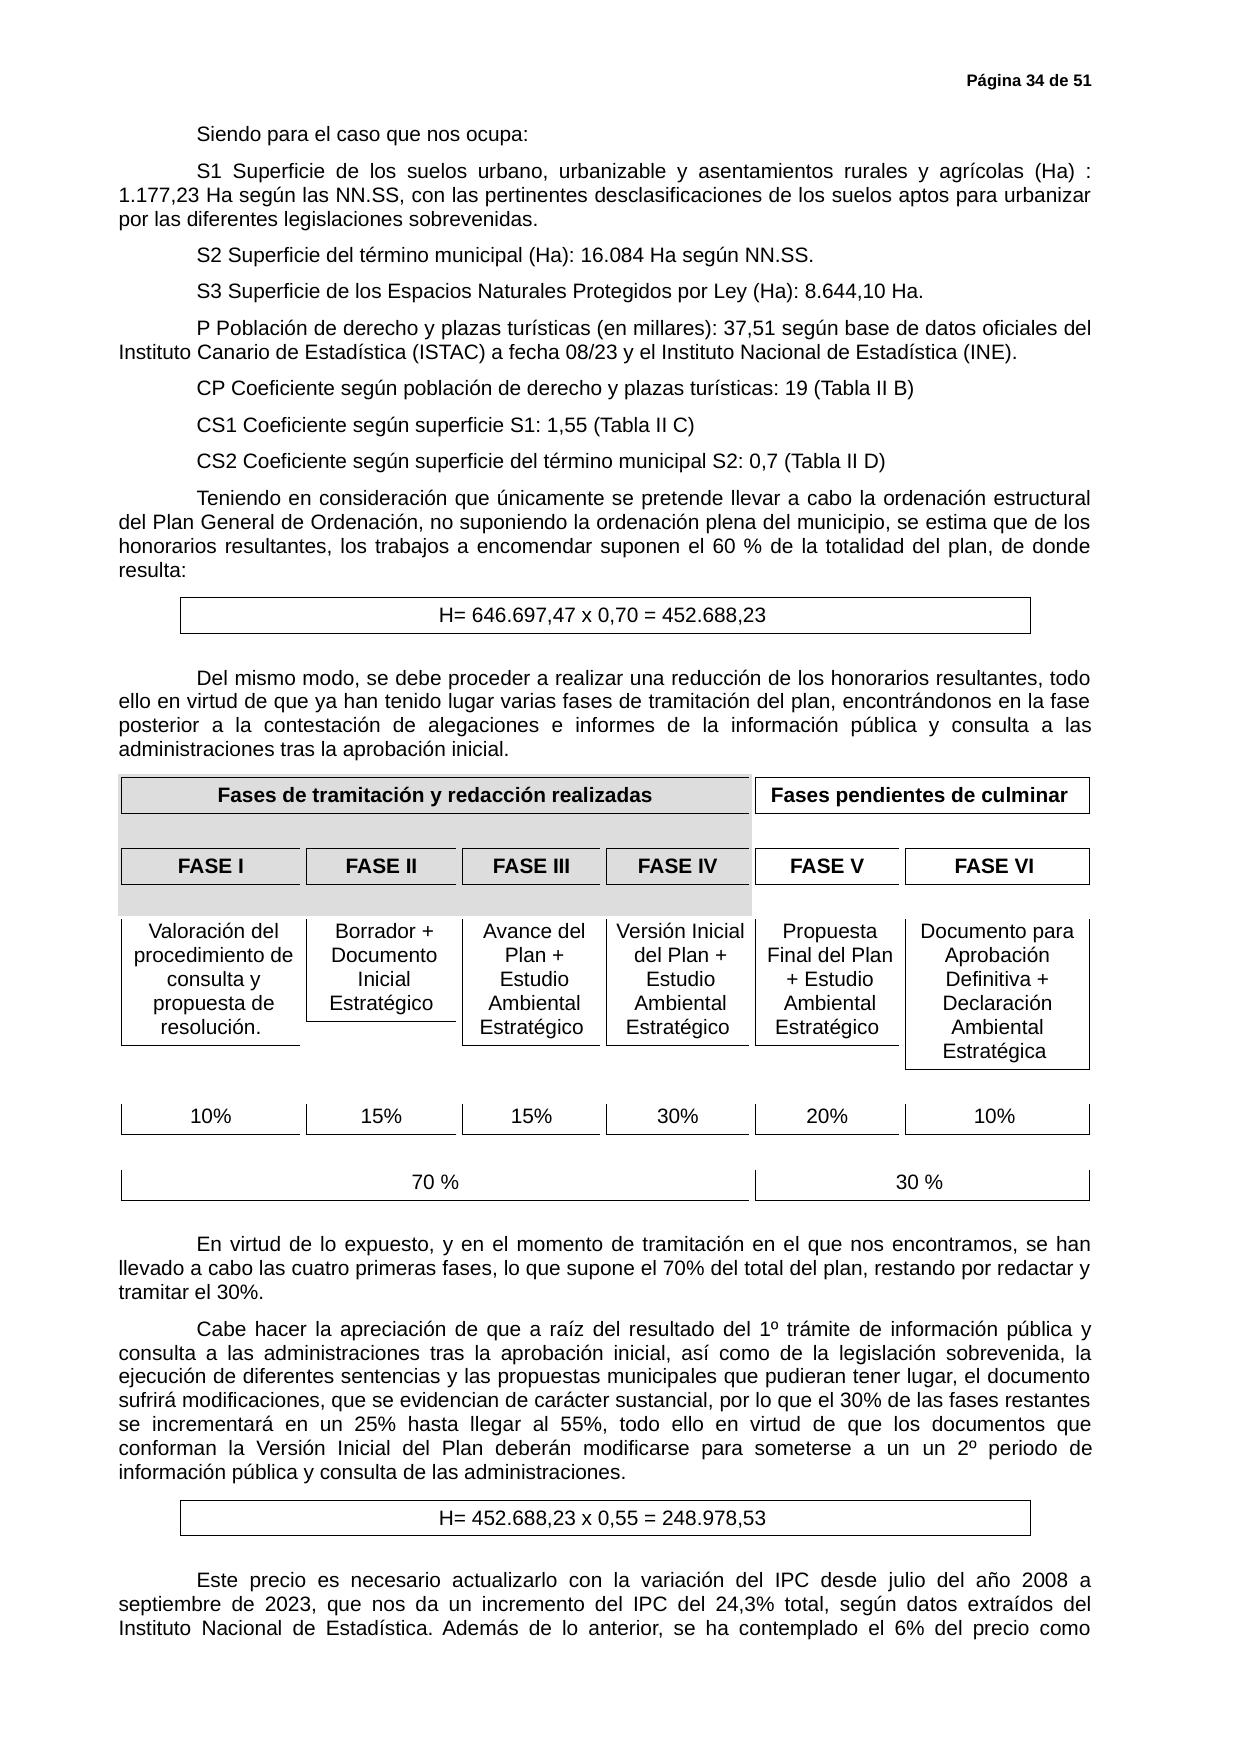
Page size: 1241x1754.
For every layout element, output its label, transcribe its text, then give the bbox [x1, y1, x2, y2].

text CP Coeficiente según población de derecho y plazas turísticas: 19 (Tabla II B) [118, 376, 1092, 400]
text S2 Superficie del término municipal (Ha): 16.084 Ha según NN.SS. [118, 243, 1092, 267]
text P Población de derecho y plazas turísticas (en millares): 37,51 según base de datos oficiales del Instituto Canario de Estadística (ISTAC) a fecha 08/23 y el Instituto Nacional de Estadística (INE). [118, 316, 1092, 364]
table_cell FASE I [118, 845, 303, 916]
table_cell Avance del Plan + Estudio Ambiental Estratégico [459, 916, 603, 1101]
table_cell Documento para Aprobación Definitiva + Declaración Ambiental Estratégica [902, 916, 1092, 1101]
text S3 Superficie de los Espacios Naturales Protegidos por Ley (Ha): 8.644,10 Ha. [118, 279, 1092, 303]
table_cell 15% [459, 1101, 603, 1167]
table_cell Borrador + Documento Inicial Estratégico [303, 916, 459, 1101]
table_header Fases de tramitación y redacción realizadas [118, 774, 752, 845]
table_cell 10% [118, 1101, 303, 1167]
text Teniendo en consideración que únicamente se pretende llevar a cabo la ordenación estructural del Plan General de Ordenación, no suponiendo la ordenación plena del municipio, se estima que de los honorarios resultantes, los trabajos a encomendar suponen el 60 % de la totalidad del plan, de donde resulta: [118, 486, 1092, 581]
text Cabe hacer la apreciación de que a raíz del resultado del 1º trámite de información pública y consulta a las administraciones tras la aprobación inicial, así como de la legislación sobrevenida, la ejecución de diferentes sentencias y las propuestas municipales que pudieran tener lugar, el documento sufrirá modificaciones, que se evidencian de carácter sustancial, por lo que el 30% de las fases restantes se incrementará en un 25% hasta llegar al 55%, todo ello en virtud de que los documentos que conforman la Versión Inicial del Plan deberán modificarse para someterse a un un 2º periodo de información pública y consulta de las administraciones. [118, 1316, 1092, 1484]
table_cell Versión Inicial del Plan + Estudio Ambiental Estratégico [603, 916, 752, 1101]
text CS2 Coeficiente según superficie del término municipal S2: 0,7 (Tabla II D) [118, 449, 1092, 473]
table_cell FASE III [459, 845, 603, 916]
table_cell FASE V [752, 845, 902, 916]
table_cell 30 % [752, 1167, 1092, 1232]
table_cell FASE II [303, 845, 459, 916]
text Este precio es necesario actualizarlo con la variación del IPC desde julio del año 2008 a septiembre de 2023, que nos da un incremento del IPC del 24,3% total, según datos extraídos del Instituto Nacional de Estadística. Además de lo anterior, se ha contemplado el 6% del precio como [118, 1568, 1092, 1640]
table_cell Valoración del procedimiento de consulta y propuesta de resolución. [118, 916, 303, 1101]
text En virtud de lo expuesto, y en el momento de tramitación en el que nos encontramos, se han llevado a cabo las cuatro primeras fases, lo que supone el 70% del total del plan, restando por redactar y tramitar el 30%. [118, 1232, 1092, 1304]
table_cell 30% [603, 1101, 752, 1167]
table_header H= 452.688,23 x 0,55 = 248.978,53 [177, 1497, 1033, 1568]
table_cell 10% [902, 1101, 1092, 1167]
text CS1 Coeficiente según superficie S1: 1,55 (Tabla II C) [118, 413, 1092, 437]
table_header Fases pendientes de culminar [752, 774, 1092, 845]
table_cell 20% [752, 1101, 902, 1167]
text Siendo para el caso que nos ocupa: [118, 122, 1092, 146]
table_cell 15% [303, 1101, 459, 1167]
table_cell Propuesta Final del Plan + Estudio Ambiental Estratégico [752, 916, 902, 1101]
table_header H= 646.697,47 x 0,70 = 452.688,23 [177, 594, 1033, 665]
text S1 Superficie de los suelos urbano, urbanizable y asentamientos rurales y agrícolas (Ha) : 1.177,23 Ha según las NN.SS, con las pertinentes desclasificaciones de los suelos aptos para urbanizar por las diferentes legislaciones sobrevenidas. [118, 158, 1092, 230]
text Del mismo modo, se debe proceder a realizar una reducción de los honorarios resultantes, todo ello en virtud de que ya han tenido lugar varias fases de tramitación del plan, encontrándonos en la fase posterior a la contestación de alegaciones e informes de la información pública y consulta a las administraciones tras la aprobación inicial. [118, 665, 1092, 761]
table_cell FASE VI [902, 845, 1092, 916]
table_cell 70 % [118, 1167, 752, 1232]
table_cell FASE IV [603, 845, 752, 916]
